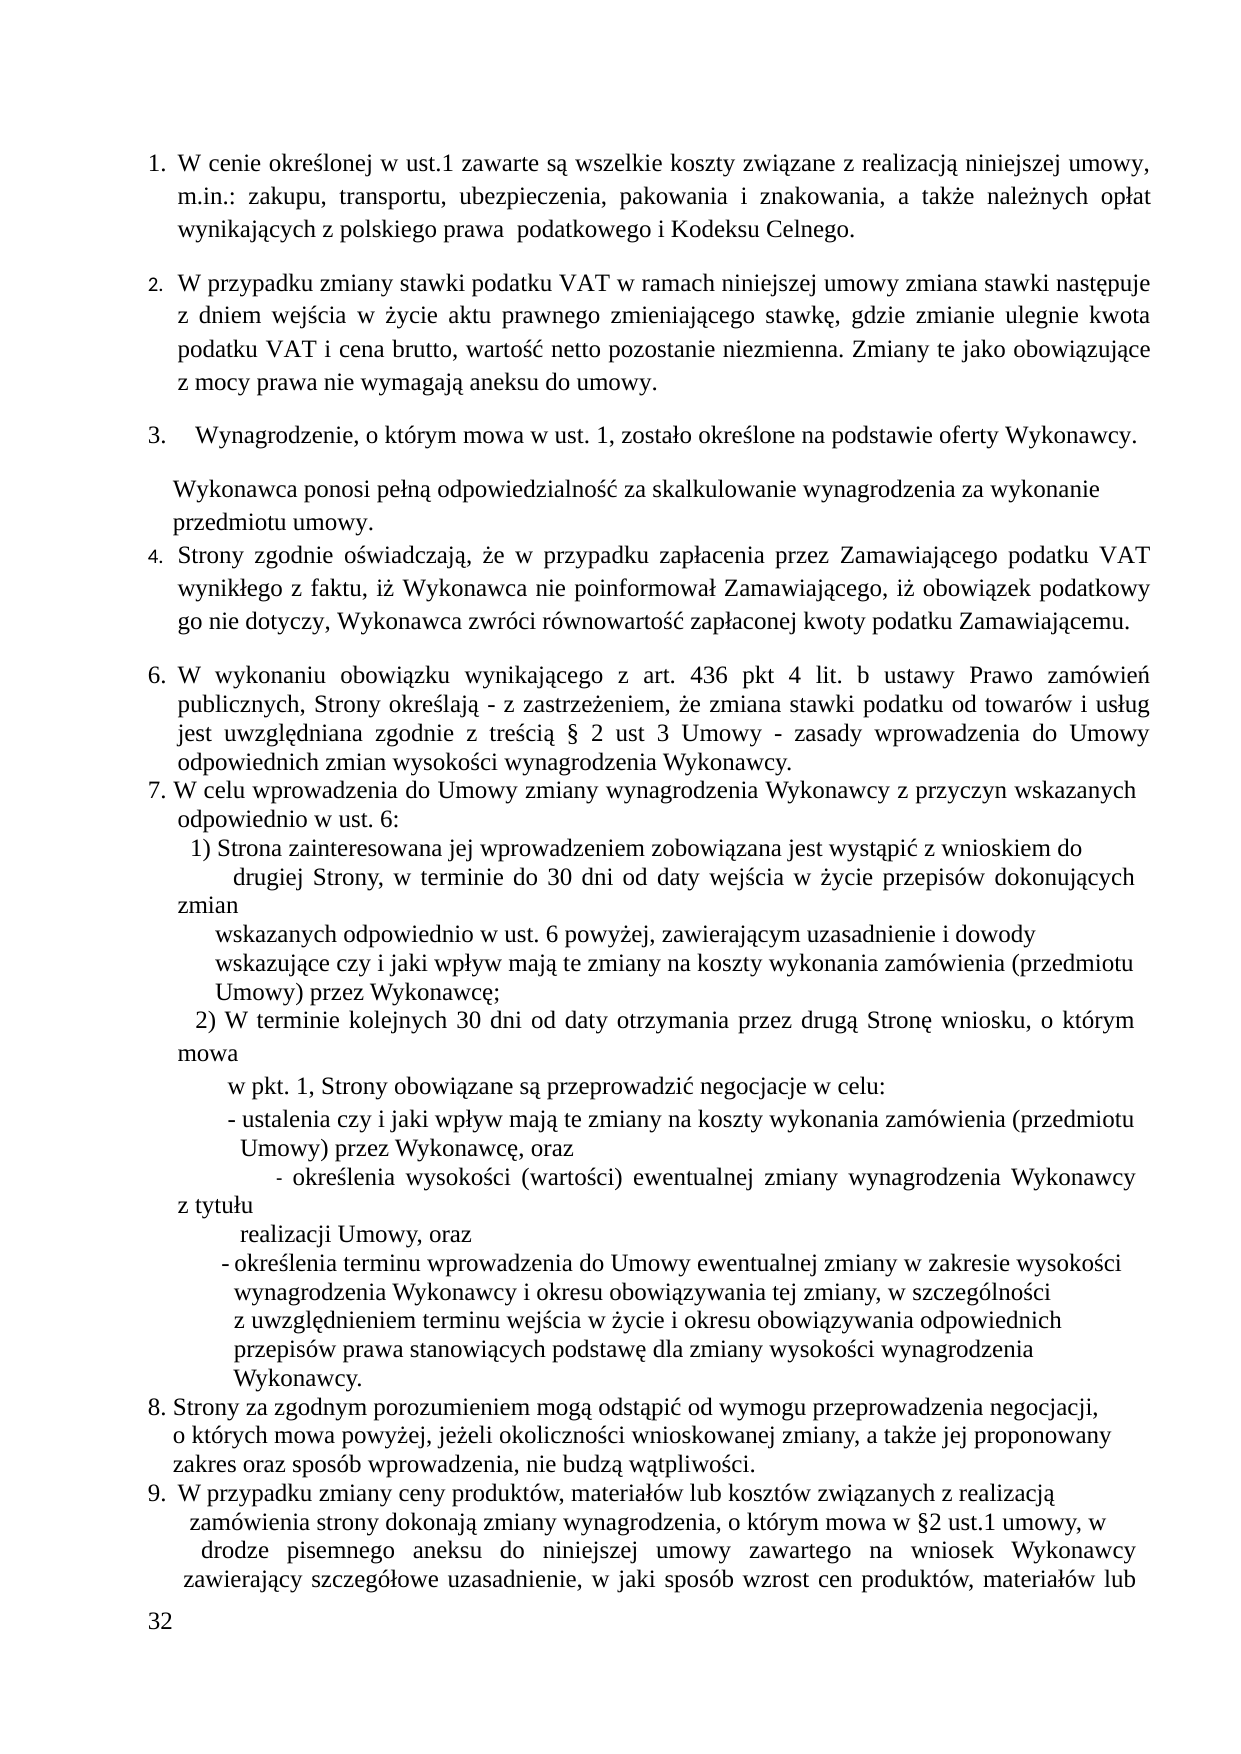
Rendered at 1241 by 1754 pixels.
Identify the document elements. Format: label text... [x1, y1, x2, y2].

text zakres oraz sposób wprowadzenia, nie budzą wątpliwości. [148, 1449, 1137, 1478]
text o których mowa powyżej, jeżeli okoliczności wnioskowanej zmiany, a także jej proponowany [148, 1421, 1137, 1449]
text zamówienia strony dokonają zmiany wynagrodzenia, o którym mowa w §2 ust.1 umowy, w [183, 1507, 1137, 1536]
text drugiej Strony, w terminie do 30 dni od daty wejścia w życie przepisów dokonujących zmian [177, 862, 1137, 919]
text wskazanych odpowiednio w ust. 6 powyżej, zawierającym uzasadnienie i dowody [177, 919, 1137, 948]
text przedmiotu umowy. [148, 507, 1152, 536]
text Wykonawcy. [177, 1363, 1137, 1392]
text drodze pisemnego aneksu do niniejszej umowy zawartego na wniosek Wykonawcy zawierający szczegółowe uzasadnienie, w jaki sposób wzrost cen produktów, materiałów lub [183, 1536, 1137, 1593]
text z uwzględnieniem terminu wejścia w życie i okresu obowiązywania odpowiednich [177, 1306, 1137, 1334]
text 2) W terminie kolejnych 30 dni od daty otrzymania przez drugą Stronę wniosku, o którym mowa [177, 1005, 1137, 1067]
list W cenie określonej w ust.1 zawarte są wszelkie koszty związane z realizacją niniejszej umowy, m.in.: zakupu, transportu, ubezpieczenia, pakowania i znakowania, a także należnych opłat wynikających z polskiego prawa podatkowego i Kodeksu Celnego. [148, 148, 1152, 242]
text Umowy) przez Wykonawcę; [177, 977, 1137, 1005]
text - określenia terminu wprowadzenia do Umowy ewentualnej zmiany w zakresie wysokości [177, 1248, 1137, 1277]
text 8. Strony za zgodnym porozumieniem mogą odstąpić od wymogu przeprowadzenia negocjacji, [148, 1392, 1137, 1421]
text wskazujące czy i jaki wpływ mają te zmiany na koszty wykonania zamówienia (przedmiotu [177, 948, 1137, 977]
text - określenia wysokości (wartości) ewentualnej zmiany wynagrodzenia Wykonawcy z tytułu [177, 1162, 1137, 1219]
text Umowy) przez Wykonawcę, oraz [177, 1133, 1137, 1162]
list Strony zgodnie oświadczają, że w przypadku zapłacenia przez Zamawiającego podatku VAT wynikłego z faktu, iż Wykonawca nie poinformował Zamawiającego, iż obowiązek podatkowy go nie dotyczy, Wykonawca zwróci równowartość zapłaconej kwoty podatku Zamawiającemu. [148, 540, 1152, 635]
list W przypadku zmiany ceny produktów, materiałów lub kosztów związanych z realizacją [148, 1478, 1137, 1507]
text 6. W wykonaniu obowiązku wynikającego z art. 436 pkt 4 lit. b ustawy Prawo zamówień publicznych, Strony określają - z zastrzeżeniem, że zmiana stawki podatku od towarów i usług jest uwzględniana zgodnie z treścią § 2 ust 3 Umowy - zasady wprowadzenia do Umowy odpowiednich zmian wysokości wynagrodzenia Wykonawcy. [148, 660, 1152, 775]
text - ustalenia czy i jaki wpływ mają te zmiany na koszty wykonania zamówienia (przedmiotu [177, 1104, 1137, 1133]
text Wykonawca ponosi pełną odpowiedzialność za skalkulowanie wynagrodzenia za wykonanie [148, 474, 1152, 503]
list W przypadku zmiany stawki podatku VAT w ramach niniejszej umowy zmiana stawki następuje z dniem wejścia w życie aktu prawnego zmieniającego stawkę, gdzie zmianie ulegnie kwota podatku VAT i cena brutto, wartość netto pozostanie niezmienna. Zmiany te jako obowiązujące z mocy prawa nie wymagają aneksu do umowy. [148, 268, 1152, 395]
text w pkt. 1, Strony obowiązane są przeprowadzić negocjacje w celu: [177, 1071, 1152, 1100]
text realizacji Umowy, oraz [177, 1219, 1137, 1248]
text wynagrodzenia Wykonawcy i okresu obowiązywania tej zmiany, w szczególności [177, 1277, 1137, 1306]
text 1) Strona zainteresowana jej wprowadzeniem zobowiązana jest wystąpić z wnioskiem do [177, 833, 1137, 862]
text przepisów prawa stanowiących podstawę dla zmiany wysokości wynagrodzenia [177, 1334, 1137, 1363]
list Wynagrodzenie, o którym mowa w ust. 1, zostało określone na podstawie oferty Wykonawcy. [148, 421, 1152, 449]
text 7. W celu wprowadzenia do Umowy zmiany wynagrodzenia Wykonawcy z przyczyn wskazanych odpowiednio w ust. 6: [148, 775, 1137, 833]
